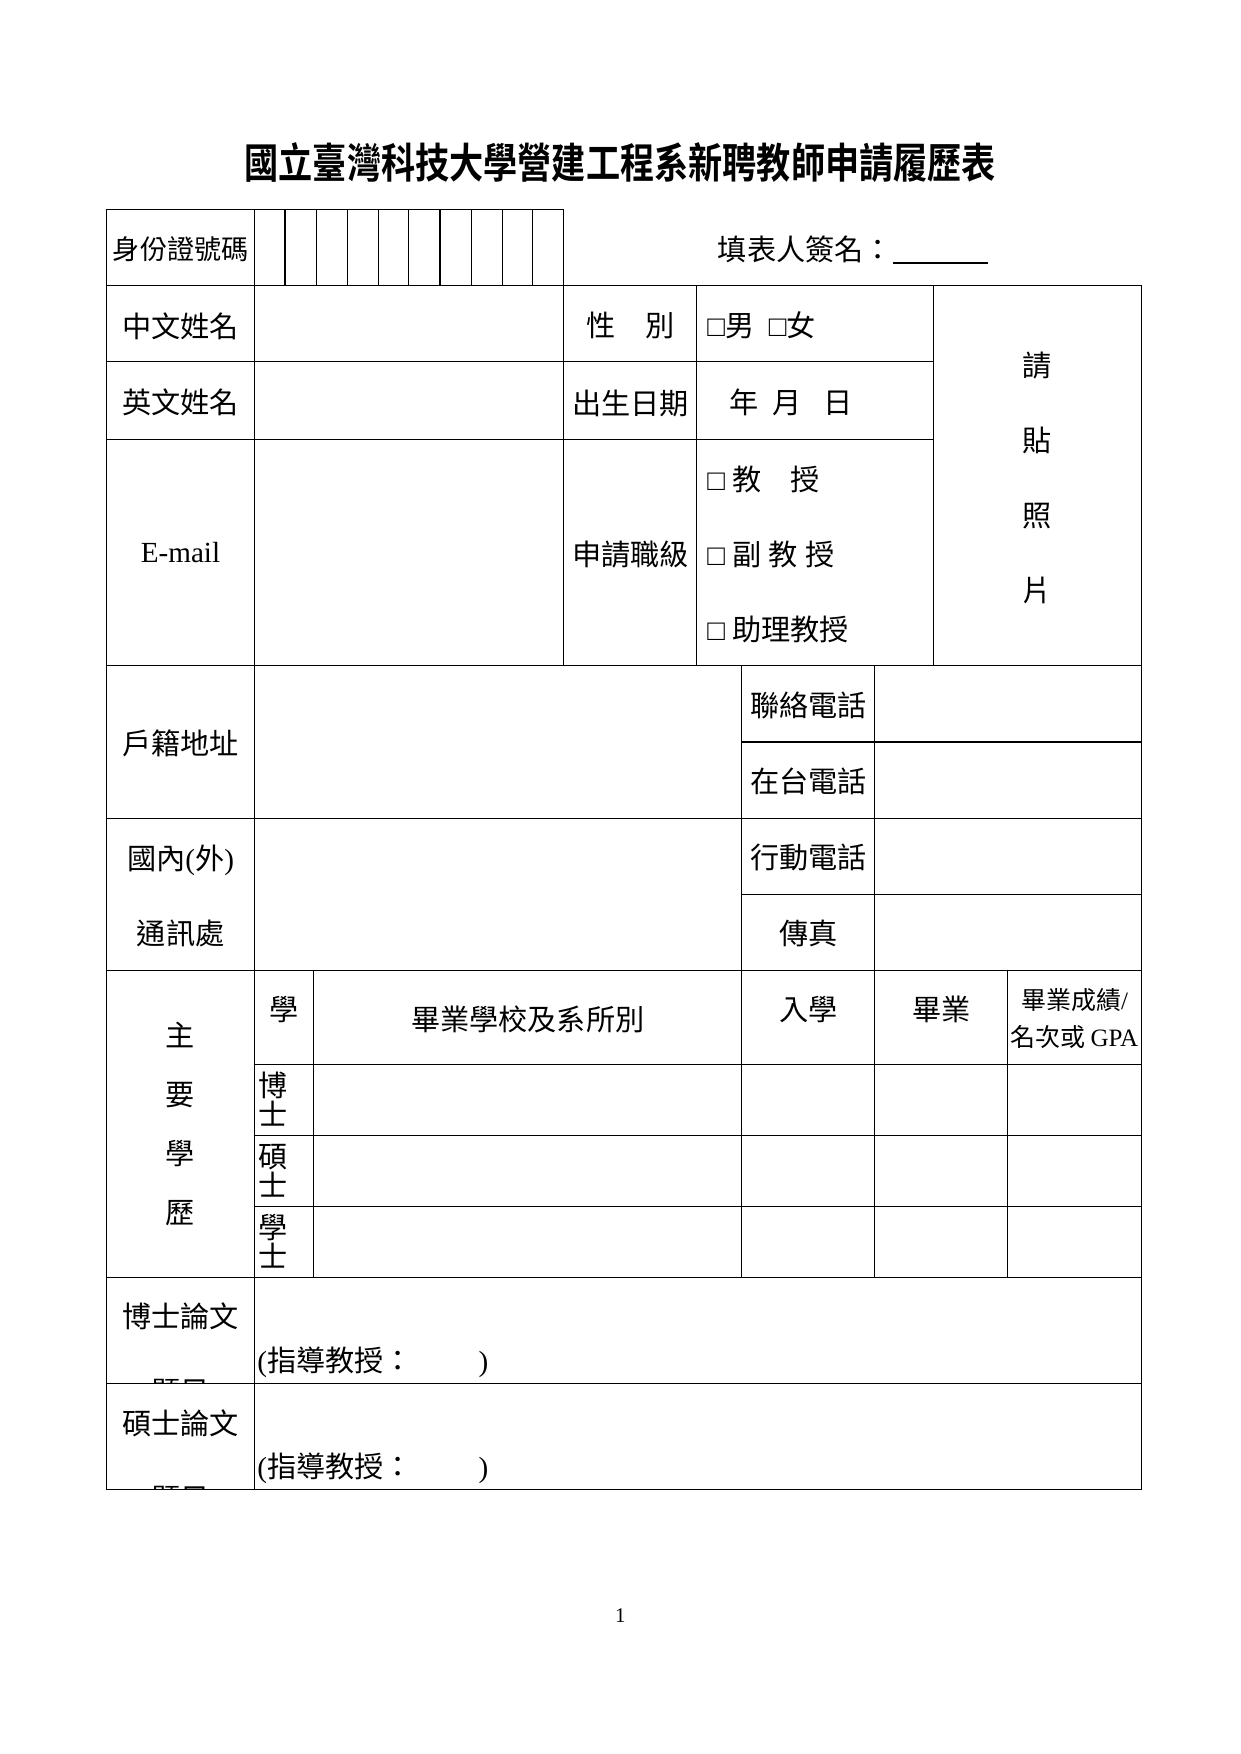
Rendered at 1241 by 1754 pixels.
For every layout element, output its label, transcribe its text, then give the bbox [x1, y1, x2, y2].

table_header [503, 210, 532, 285]
table_cell 碩士 [255, 1136, 313, 1206]
table_cell □ 教 授 □ 副 教 授 □ 助理教授 [697, 440, 933, 665]
table_cell [875, 743, 1141, 817]
table_header [533, 210, 563, 285]
table_header 填表人簽名： [564, 209, 1141, 285]
table_header [379, 210, 408, 285]
table_cell 申請職級 [564, 440, 696, 665]
table_cell [875, 1065, 1007, 1135]
table_cell 入學 年月 [742, 971, 874, 1064]
table_header [348, 210, 378, 285]
table_cell 學位 [255, 971, 313, 1064]
table_cell 主要學歷 [107, 971, 254, 1277]
table_cell [255, 362, 563, 439]
table_cell 學士 [255, 1207, 313, 1277]
table_cell 國內(外) 通訊處 [107, 819, 254, 969]
table_cell 年 月 日 [697, 362, 933, 439]
table_cell [875, 666, 1141, 741]
table_cell [742, 1207, 874, 1277]
table_cell 在台電話 [742, 743, 874, 817]
table_cell 畢業 年月 [875, 971, 1007, 1064]
table_cell [314, 1136, 741, 1206]
text 國立臺灣科技大學營建工程系新聘教師申請履歷表 [81, 130, 1159, 190]
table_cell [255, 666, 741, 817]
table_cell [742, 1065, 874, 1135]
table_cell 戶籍地址 [107, 666, 254, 817]
table_cell 請 貼 照 片 [934, 286, 1141, 665]
table_header [286, 210, 316, 285]
table_header [441, 210, 471, 285]
table_cell [255, 440, 563, 665]
table_cell 畢業學校及系所別 [314, 971, 741, 1064]
table_cell 聯絡電話 [742, 666, 874, 741]
table_cell 性 別 [564, 286, 696, 361]
table_cell 博士論文 題目 [107, 1278, 254, 1383]
table_cell 行動電話 [742, 819, 874, 893]
table_cell [875, 819, 1141, 893]
table_cell [314, 1207, 741, 1277]
table_cell [1008, 1136, 1141, 1206]
table_cell [1008, 1207, 1141, 1277]
table_cell 英文姓名 [107, 362, 254, 439]
table_cell [875, 1136, 1007, 1206]
table_header [472, 210, 502, 285]
table_cell 出生日期 [564, 362, 696, 439]
table_cell [742, 1136, 874, 1206]
table_cell 畢業成績/ 名次或GPA [1008, 971, 1141, 1064]
table_cell E-mail [107, 440, 254, 665]
table_cell 傳真 [742, 895, 874, 969]
table_header [409, 210, 439, 285]
table_cell (指導教授： ) [255, 1278, 1141, 1383]
table_cell □男 □女 [697, 286, 933, 361]
table_cell 中文姓名 [107, 286, 254, 361]
table_cell [875, 1207, 1007, 1277]
table_cell [255, 819, 741, 969]
table_header [255, 210, 284, 285]
table_cell 博士 [255, 1065, 313, 1135]
table_header [317, 210, 347, 285]
table_cell [875, 895, 1141, 969]
table_header 身份證號碼 [107, 210, 254, 285]
table_cell [314, 1065, 741, 1135]
table_cell [255, 286, 563, 361]
table_cell (指導教授： ) [255, 1384, 1141, 1489]
table_cell 碩士論文 題目 [107, 1384, 254, 1489]
table_cell [1008, 1065, 1141, 1135]
